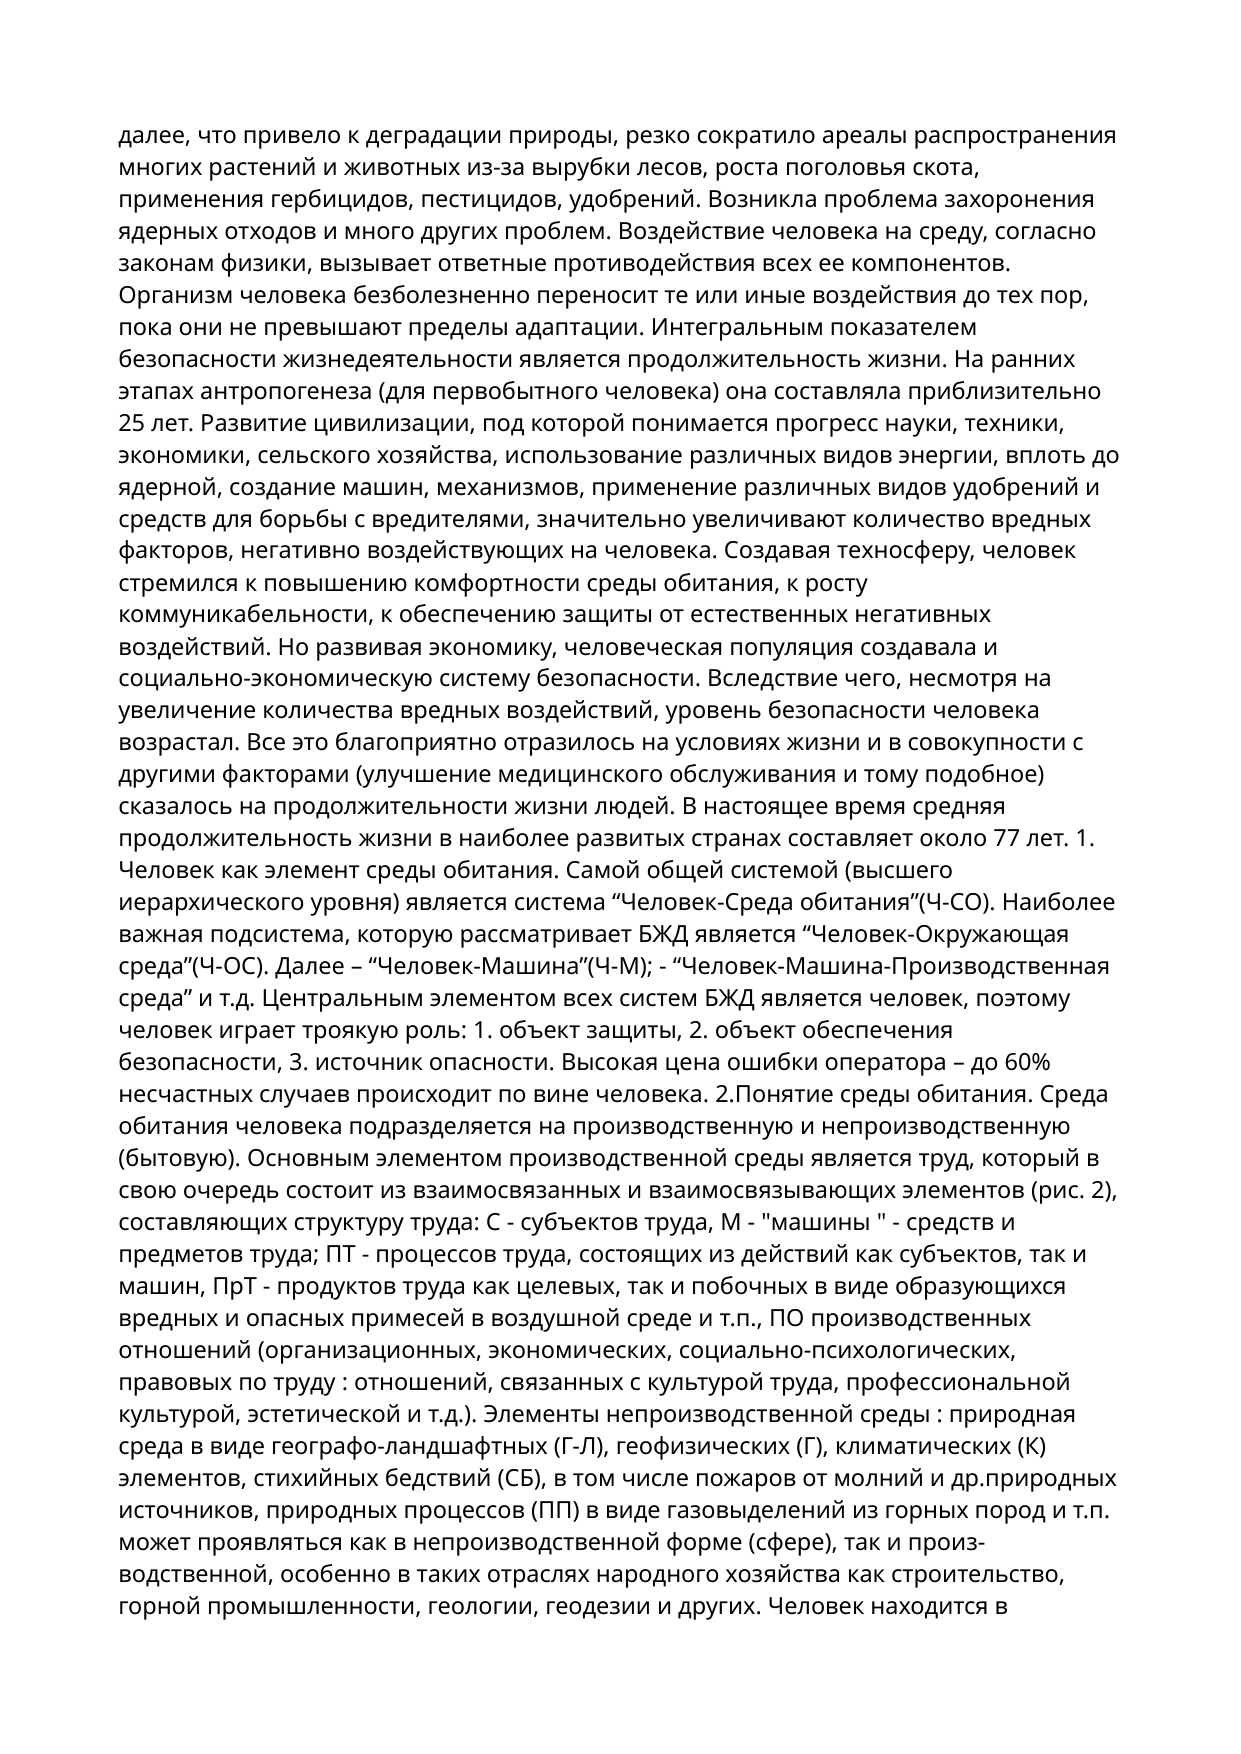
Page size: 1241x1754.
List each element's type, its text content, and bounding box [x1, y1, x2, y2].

text далее, что привело к деградации природы, резко сократило ареалы распространения многих растений и животных из-за вырубки лесов, роста поголовья скота, применения гербицидов, пестицидов, удобрений. Возникла проблема захоронения ядерных отходов и много других проблем. Воздействие человека на среду, согласно законам физики, вызывает ответные противодействия всех ее компонентов. Организм человека безболезненно переносит те или иные воздействия до тех пор, пока они не превышают пределы адаптации. Интегральным показателем безопасности жизнедеятельности является продолжительность жизни. На ранних этапах антропогенеза (для первобытного человека) она составляла приблизительно 25 лет. Развитие цивилизации, под которой понимается прогресс науки, техники, экономики, сельского хозяйства, использование различных видов энергии, вплоть до ядерной, создание машин, механизмов, применение различных видов удобрений и средств для борьбы с вредителями, значительно увеличивают количество вредных факторов, негативно воздействующих на человека. Создавая техносферу, человек стремился к повышению комфортности среды обитания, к росту коммуникабельности, к обеспечению защиты от естественных негативных воздействий. Но развивая экономику, человеческая популяция создавала и социально-экономическую систему безопасности. Вследствие чего, несмотря на увеличение количества вредных воздействий, уровень безопасности человека возрастал. Все это благоприятно отразилось на условиях жизни и в совокупности с другими факторами (улучшение медицинского обслуживания и тому подобное) сказалось на продолжительности жизни людей. В настоящее время средняя продолжительность жизни в наиболее развитых странах составляет около 77 лет. 1. Человек как элемент среды обитания. Самой общей системой (высшего иерархического уровня) является система “Человек-Среда обитания”(Ч-СО). Наиболее важная подсистема, которую рассматривает БЖД является “Человек-Окружающая среда”(Ч-ОС). Далее – “Человек-Машина”(Ч-М); - “Человек-Машина-Производственная среда” и т.д. Центральным элементом всех систем БЖД является человек, поэтому человек играет троякую роль: 1. объект защиты, 2. объект обеспечения безопасности, 3. источник опасности. Высокая цена ошибки оператора – до 60% несчастных случаев происходит по вине человека. 2.Понятие среды обитания. Среда обитания человека подразделяется на производственную и непроизводственную (бытовую). Основным элементом производственной среды является труд, который в свою очередь состоит из взаимосвязанных и взаимосвязывающих элементов (рис. 2), составляющих структуру труда: С - субъектов труда, М - "машины " - средств и предметов труда; ПТ - процессов труда, состоящих из действий как субъектов, так и машин, ПрТ - продуктов труда как целевых, так и побочных в виде образующихся вредных и опасных примесей в воздушной среде и т.п., ПО производственных отношений (организационных, экономи­ческих, социально-психологических, правовых по труду : отношений, связанных с культурой труда, профессиональной культурой, эстетической и т.д.). Элементы непроизводст­венной среды : природная среда в виде географо-ландшафтных (Г-Л), геофизических (Г), климатических (К) элементов, стихийных бедствий (СБ), в том числе пожаров от молний и др.природных источников, природных процессов (ПП) в виде газовыделений из горных пород и т.п. может проявляться как в непроизводственной форме (сфере), так и произ­водственной, особенно в таких отраслях народного хозяйства как строительство, горной промышленности, геологии, геодезии и других. Человек находится в [118, 118, 1122, 1621]
